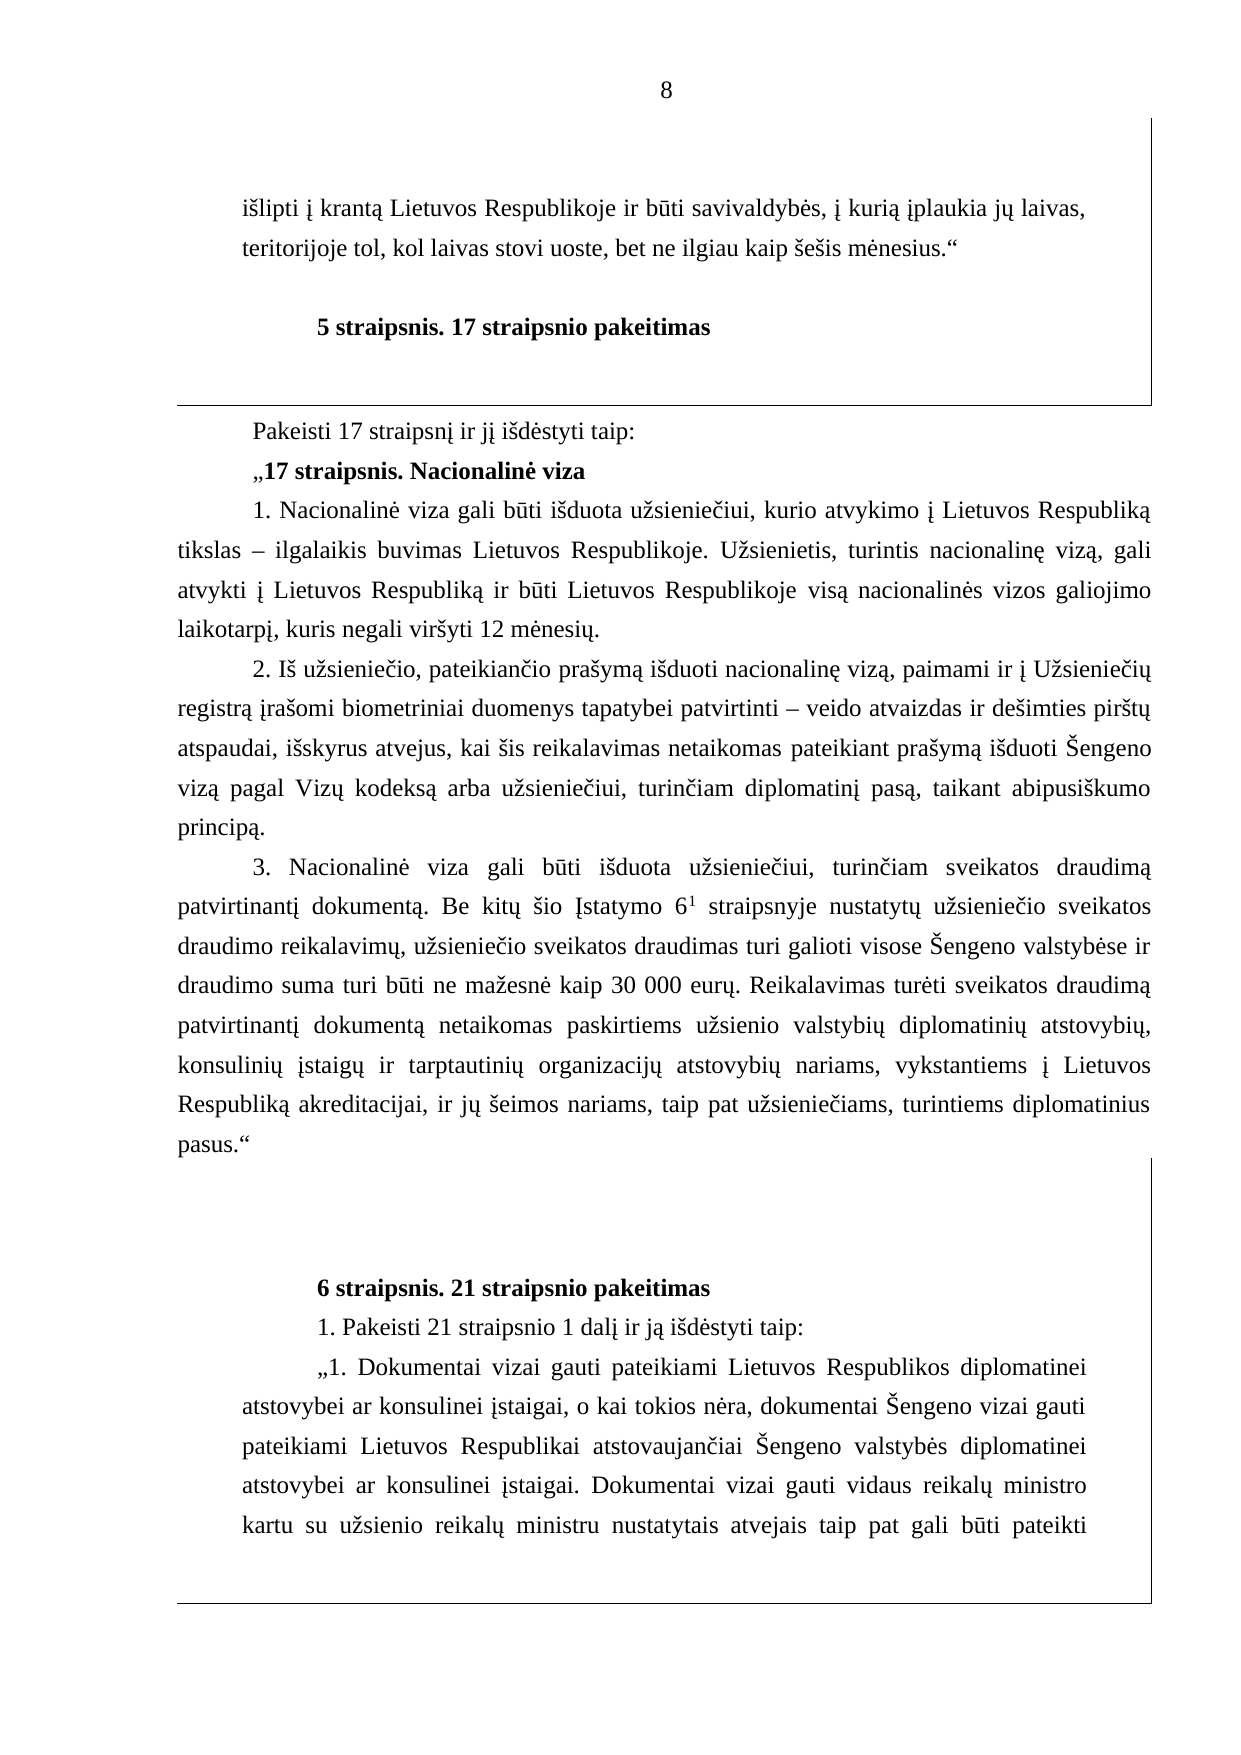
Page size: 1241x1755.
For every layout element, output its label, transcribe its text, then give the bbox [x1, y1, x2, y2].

text „17 straipsnis. Nacionalinė viza [177, 445, 1152, 485]
text 3. Nacionalinė viza gali būti išduota užsieniečiui, turinčiam sveikatos draudimą patvirtinantį dokumentą. Be kitų šio Įstatymo 61 straipsnyje nustatytų užsieniečio sveikatos draudimo reikalavimų, užsieniečio sveikatos draudimas turi galioti visose Šengeno valstybėse ir draudimo suma turi būti ne mažesnė kaip 30 000 eurų. Reikalavimas turėti sveikatos draudimą patvirtinantį dokumentą netaikomas paskirtiems užsienio valstybių diplomatinių atstovybių, konsulinių įstaigų ir tarptautinių organizacijų atstovybių nariams, vykstantiems į Lietuvos Respubliką akreditacijai, ir jų šeimos nariams, taip pat užsieniečiams, turintiems diplomatinius pasus.“ [177, 841, 1152, 1158]
text 5 straipsnis. 17 straipsnio pakeitimas [177, 301, 1151, 405]
text išlipti į krantą Lietuvos Respublikoje ir būti savivaldybės, į kurią įplaukia jų laivas, teritorijoje tol, kol laivas stovi uoste, bet ne ilgiau kaip šešis mėnesius.“ [177, 118, 1151, 262]
text 1. Pakeisti 21 straipsnio 1 dalį ir ją išdėstyti taip: [177, 1301, 1151, 1341]
text Pakeisti 17 straipsnį ir jį išdėstyti taip: [177, 406, 1152, 445]
text „1. Dokumentai vizai gauti pateikiami Lietuvos Respublikos diplomatinei atstovybei ar konsulinei įstaigai, o kai tokios nėra, dokumentai Šengeno vizai gauti pateikiami Lietuvos Respublikai atstovaujančiai Šengeno valstybės diplomatinei atstovybei ar konsulinei įstaigai. Dokumentai vizai gauti vidaus reikalų ministro kartu su užsienio reikalų ministru nustatytais atvejais taip pat gali būti pateikti [177, 1341, 1151, 1603]
text 1. Nacionalinė viza gali būti išduota užsieniečiui, kurio atvykimo į Lietuvos Respubliką tikslas – ilgalaikis buvimas Lietuvos Respublikoje. Užsienietis, turintis nacionalinę vizą, gali atvykti į Lietuvos Respubliką ir būti Lietuvos Respublikoje visą nacionalinės vizos galiojimo laikotarpį, kuris negali viršyti 12 mėnesių. [177, 485, 1152, 643]
text 6 straipsnis. 21 straipsnio pakeitimas [177, 1262, 1151, 1301]
text 2. Iš užsieniečio, pateikiančio prašymą išduoti nacionalinę vizą, paimami ir į Užsieniečių registrą įrašomi biometriniai duomenys tapatybei patvirtinti – veido atvaizdas ir dešimties pirštų atspaudai, išskyrus atvejus, kai šis reikalavimas netaikomas pateikiant prašymą išduoti Šengeno vizą pagal Vizų kodeksą arba užsieniečiui, turinčiam diplomatinį pasą, taikant abipusiškumo principą. [177, 643, 1152, 841]
